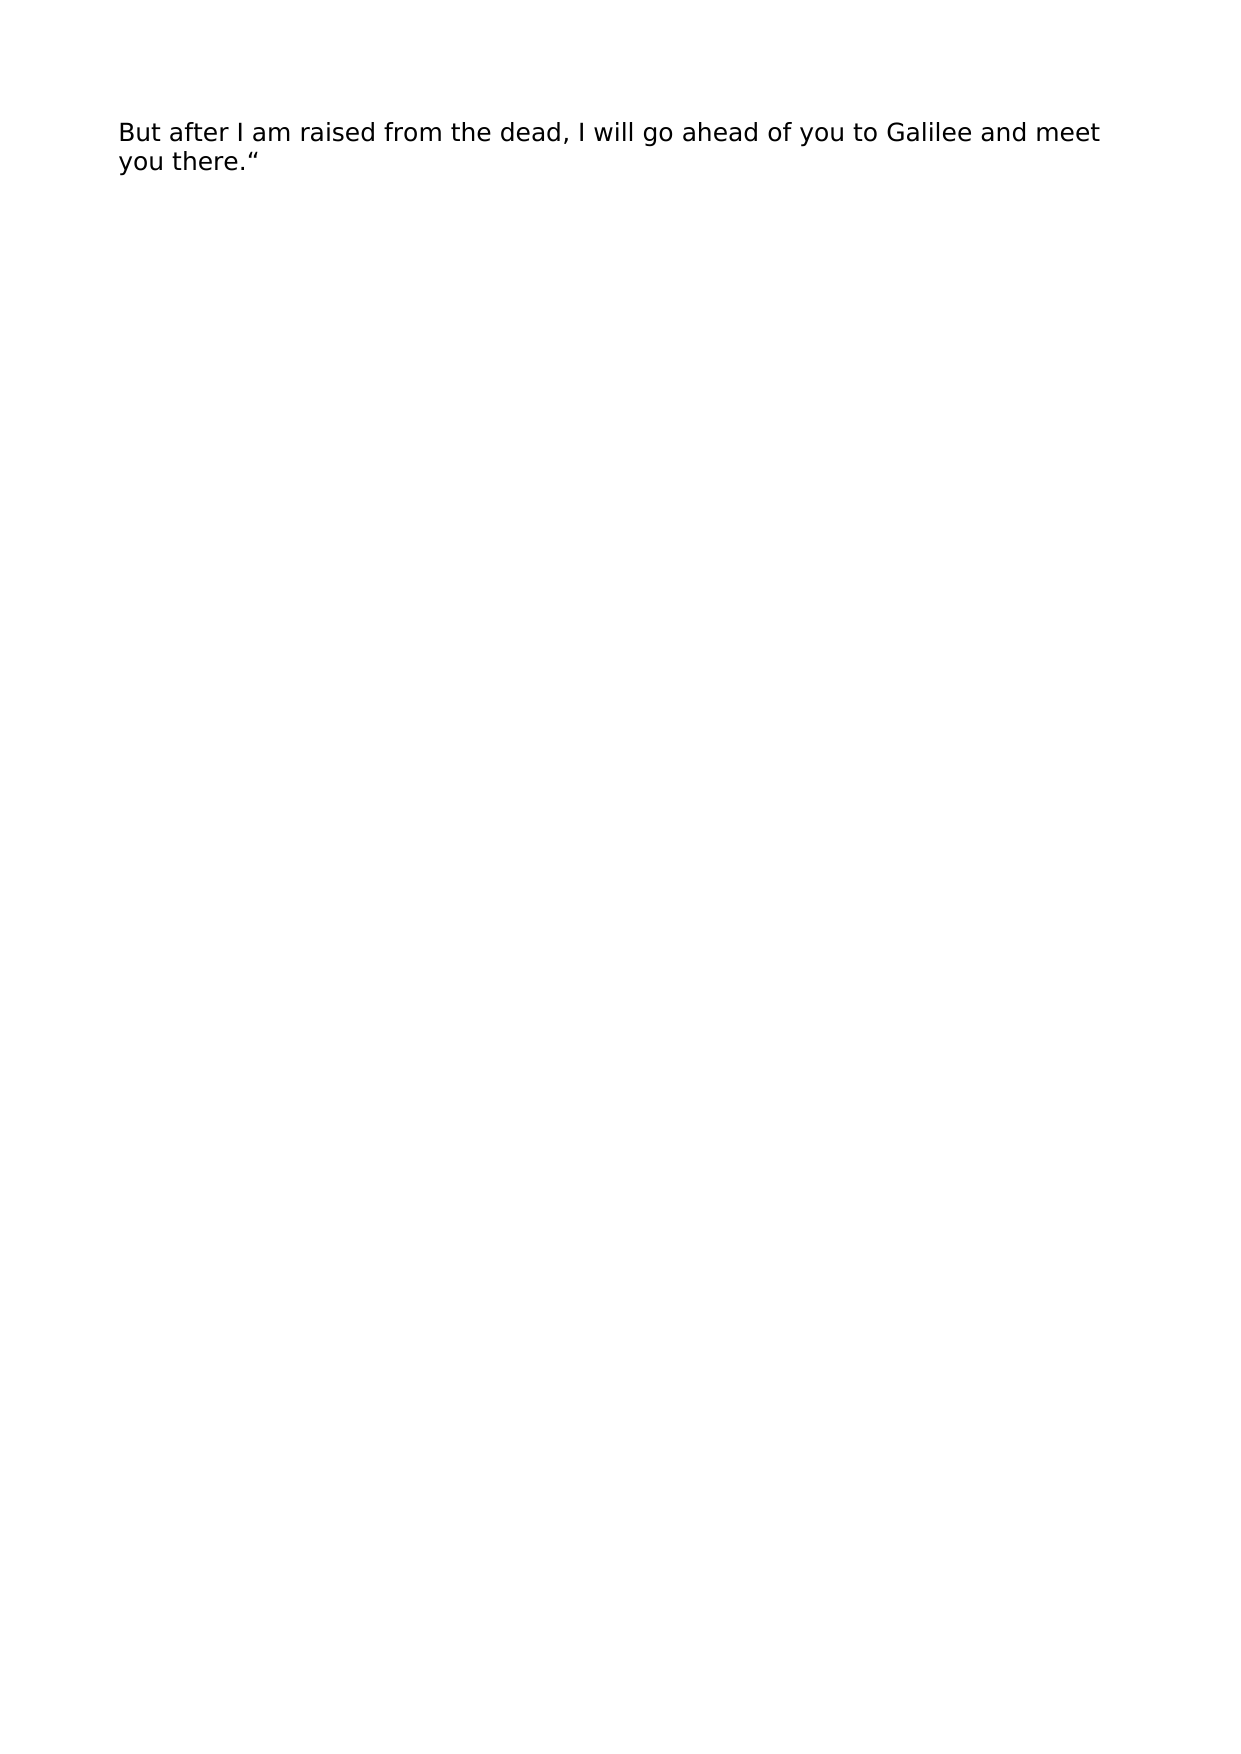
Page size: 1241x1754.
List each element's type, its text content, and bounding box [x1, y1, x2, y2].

text But after I am raised from the dead, I will go ahead of you to Galilee and meet you there.“ [118, 118, 1122, 176]
